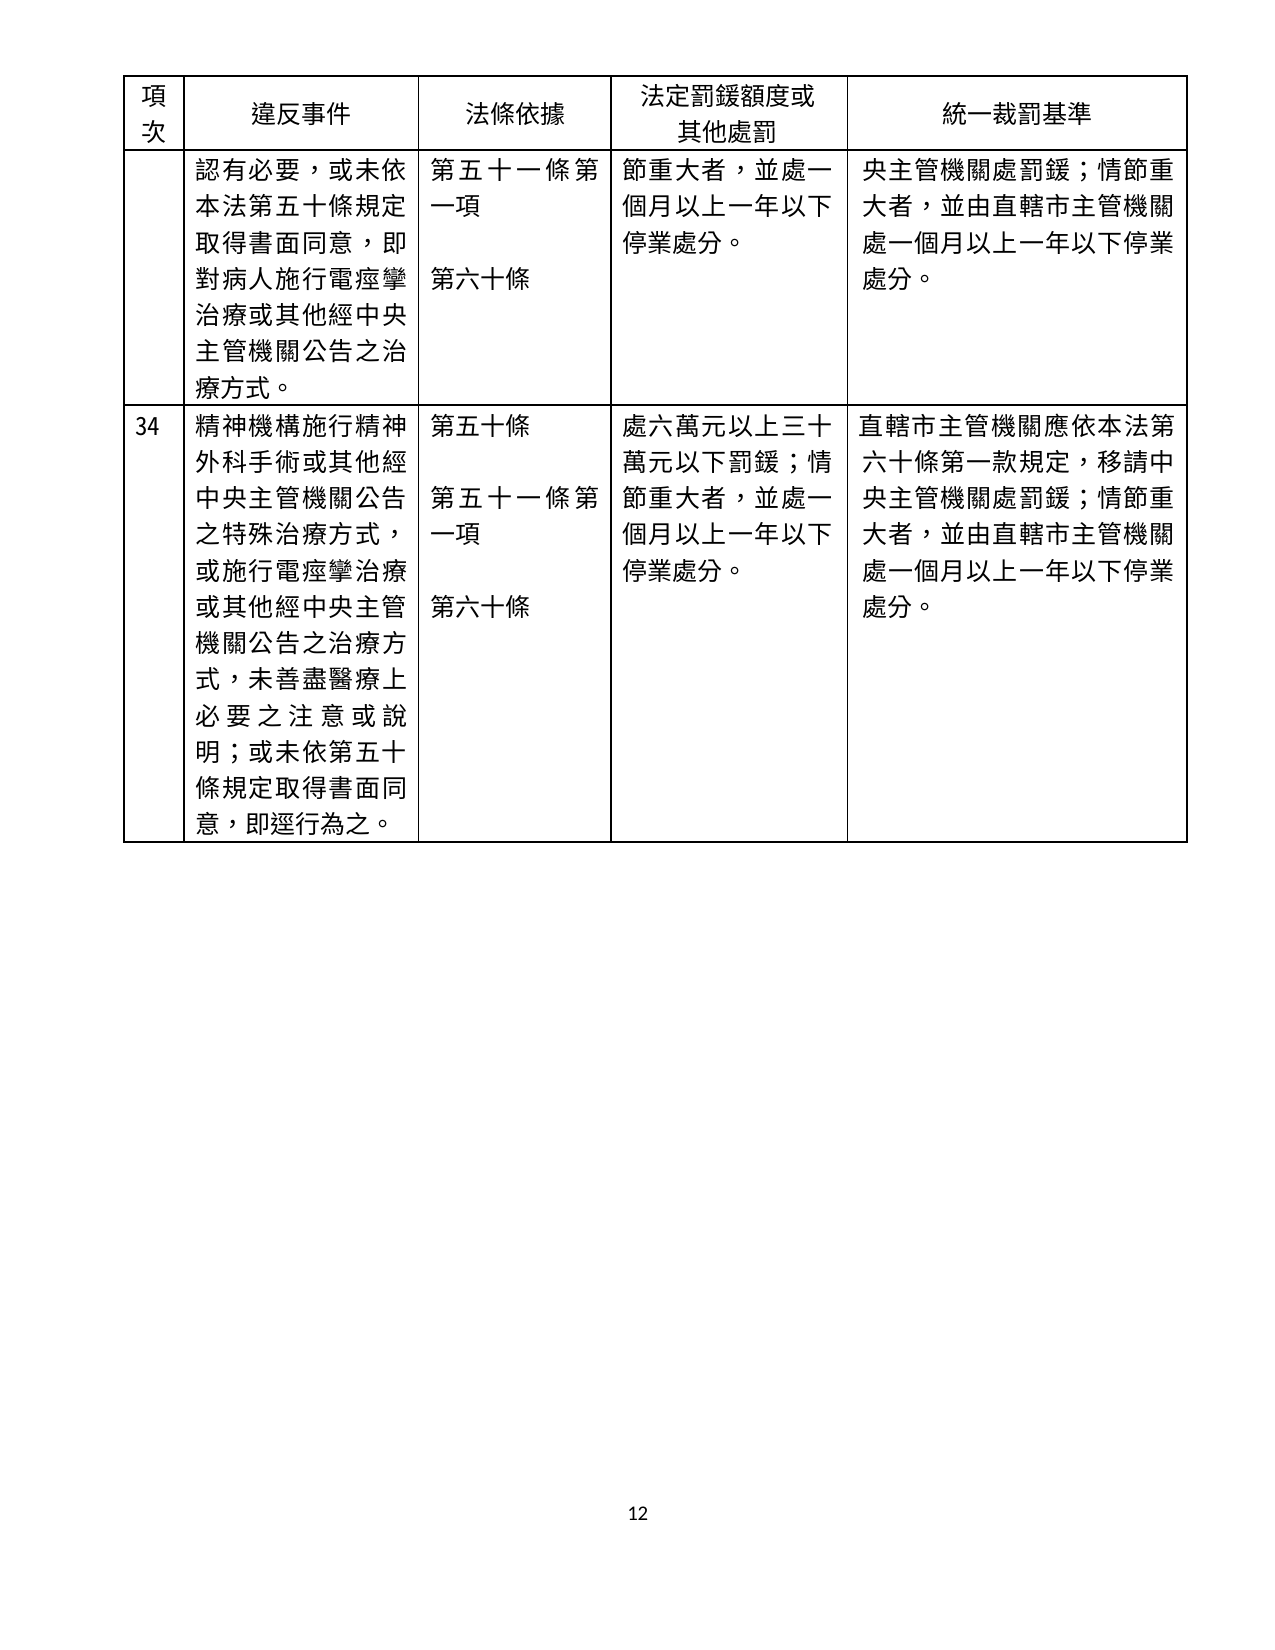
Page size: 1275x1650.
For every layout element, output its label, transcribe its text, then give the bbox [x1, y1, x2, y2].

table_cell 認有必要，或未依本法第五十條規定取得書面同意，即對病人施行電痙攣治療或其他經中央主管機關公告之治療方式。 [185, 151, 418, 404]
table_cell 直轄市主管機關應依本法第六十條第一款規定，移請中央主管機關處罰鍰；情節重大者，並由直轄市主管機關處一個月以上一年以下停業處分。 [848, 406, 1186, 841]
table_cell 第五十條 第五十一條第一項 第六十條 [419, 406, 610, 841]
table_cell 處六萬元以上三十萬元以下罰鍰；情節重大者，並處一個月以上一年以下停業處分。 [612, 406, 847, 841]
table_header 法定罰鍰額度或 其他處罰 [612, 77, 847, 149]
table_header 違反事件 [185, 77, 418, 149]
table_header 法條依據 [419, 77, 610, 149]
table_cell 節重大者，並處一個月以上一年以下停業處分。 [612, 151, 847, 404]
table_cell 精神機構施行精神外科手術或其他經中央主管機關公告之特殊治療方式，或施行電痙攣治療或其他經中央主管機關公告之治療方式，未善盡醫療上必要之注意或說明；或未依第五十條規定取得書面同意，即逕行為之。 [185, 406, 418, 841]
table_cell 央主管機關處罰鍰；情節重大者，並由直轄市主管機關處一個月以上一年以下停業處分。 [848, 151, 1186, 404]
table_cell [125, 151, 183, 404]
table_cell 第五十一條第一項 第六十條 [419, 151, 610, 404]
table_header 項 次 [125, 77, 183, 149]
table_header 統一裁罰基準 [848, 77, 1186, 149]
table_cell 34 [125, 406, 183, 841]
